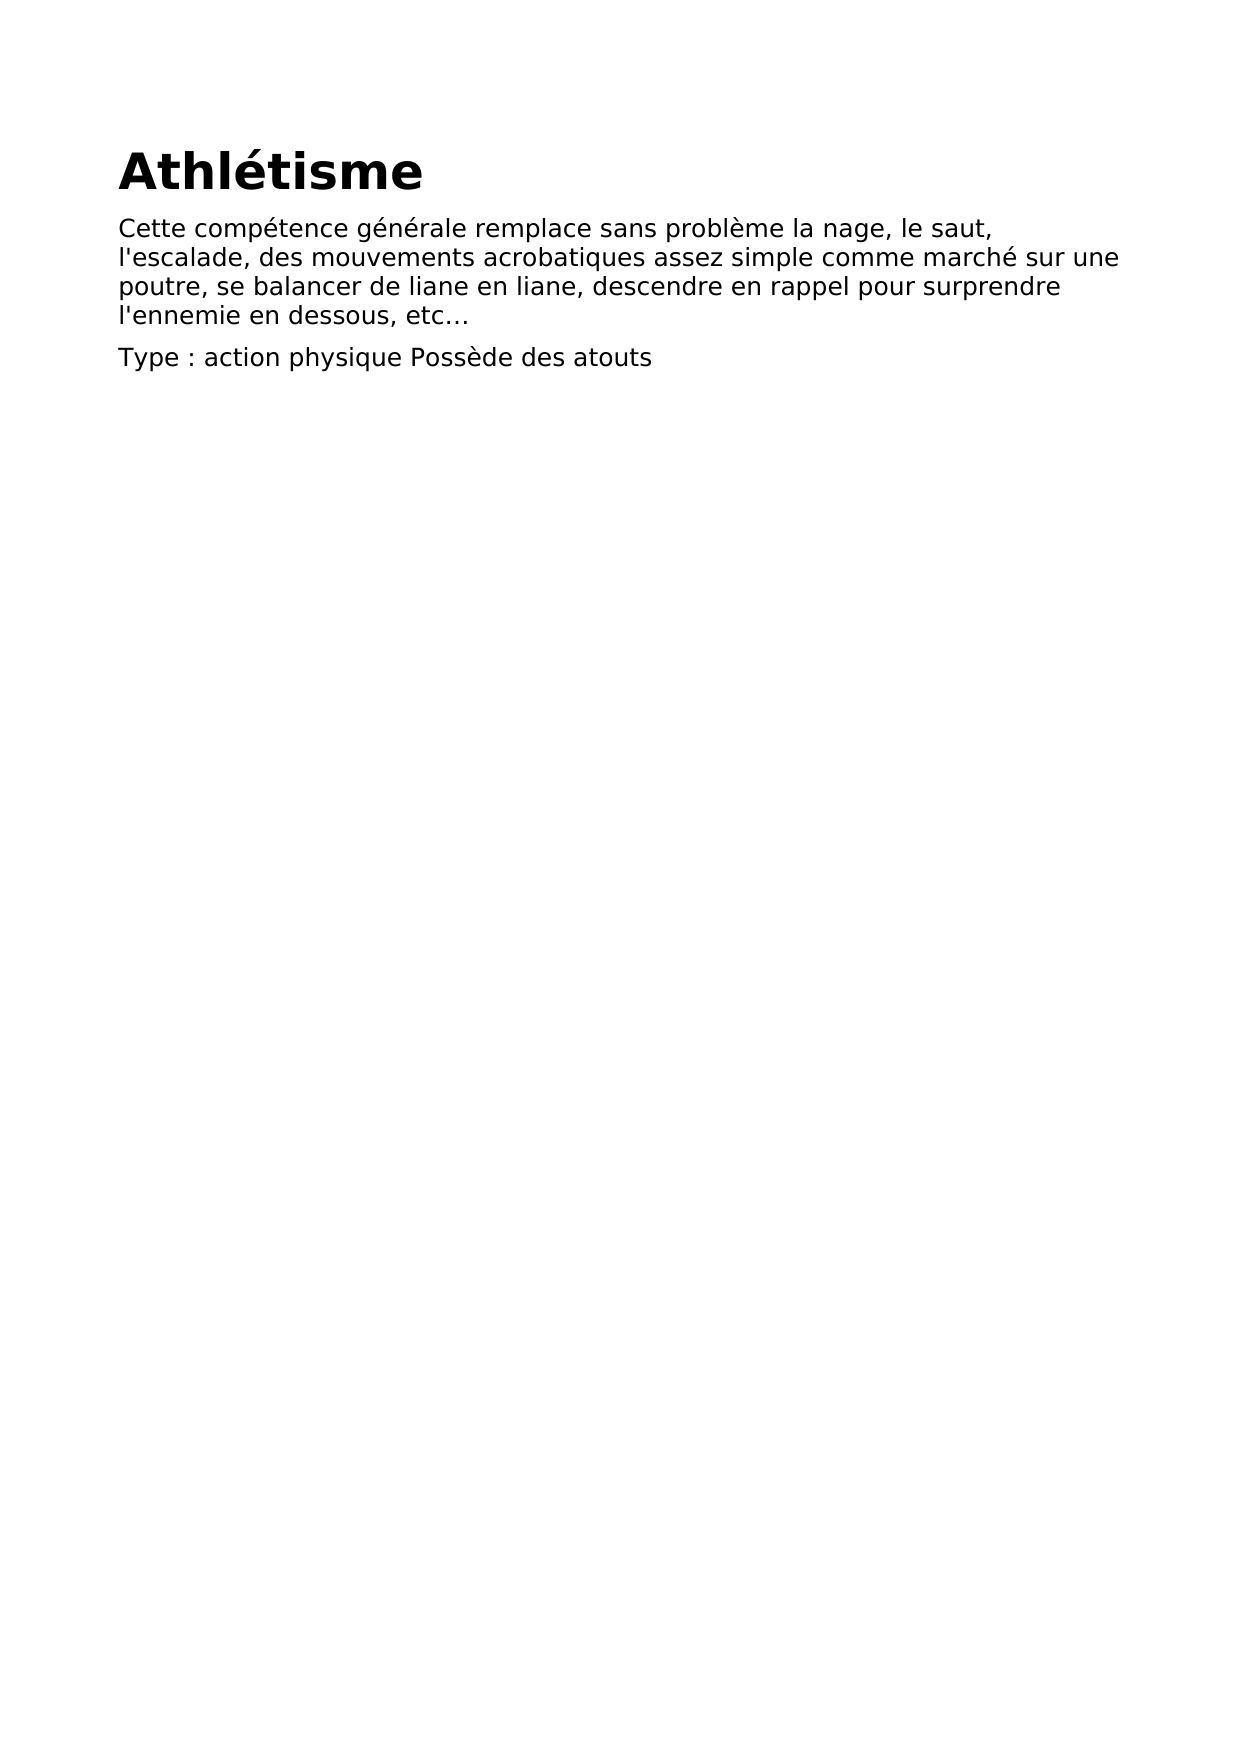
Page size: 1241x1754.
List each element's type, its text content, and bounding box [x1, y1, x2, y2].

subtitle Athlétisme [118, 143, 1122, 201]
text Type : action physique Possède des atouts [118, 343, 1122, 372]
text Cette compétence générale remplace sans problème la nage, le saut, l'escalade, des mouvements acrobatiques assez simple comme marché sur une poutre, se balancer de liane en liane, descendre en rappel pour surprendre l'ennemie en dessous, etc… [118, 214, 1122, 331]
